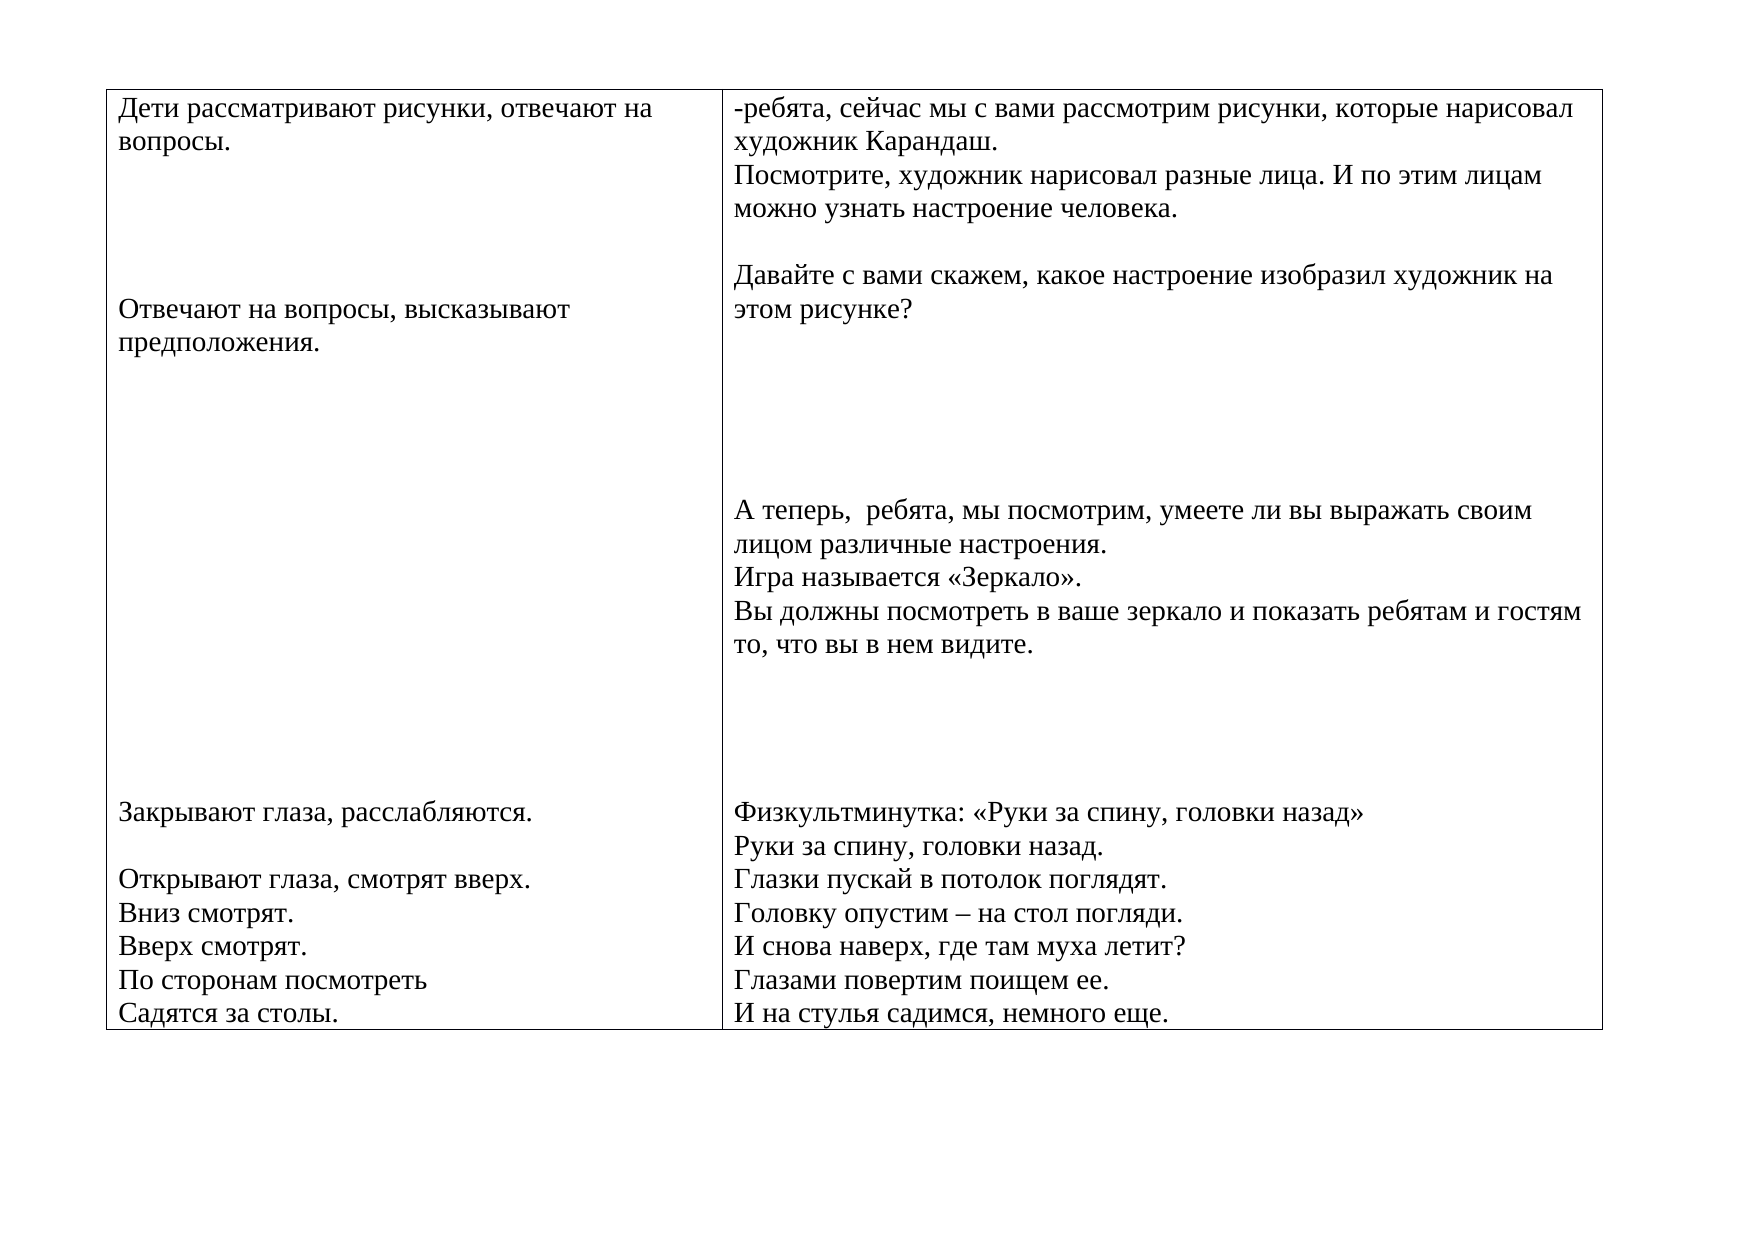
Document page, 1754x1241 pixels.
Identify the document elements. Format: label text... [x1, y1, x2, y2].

table_cell Дети рассматривают рисунки, отвечают на вопросы. Отвечают на вопросы, высказывают предположения. Закрывают глаза, расслабляются. Открывают глаза, смотрят вверх. Вниз смотрят. Вверх смотрят. По сторонам посмотреть Садятся за столы. [107, 90, 722, 1029]
table_cell -ребята, сейчас мы с вами рассмотрим рисунки, которые нарисовал художник Карандаш. Посмотрите, художник нарисовал разные лица. И по этим лицам можно узнать настроение человека. Давайте с вами скажем, какое настроение изобразил художник на этом рисунке? А теперь, ребята, мы посмотрим, умеете ли вы выражать своим лицом различные настроения. Игра называется «Зеркало». Вы должны посмотреть в ваше зеркало и показать ребятам и гостям то, что вы в нем видите. Физкультминутка: «Руки за спину, головки назад» Руки за спину, головки назад. Глазки пускай в потолок поглядят. Головку опустим – на стол погляди. И снова наверх, где там муха летит? Глазами повертим поищем ее. И на стулья садимся, немного еще. [723, 90, 1602, 1029]
